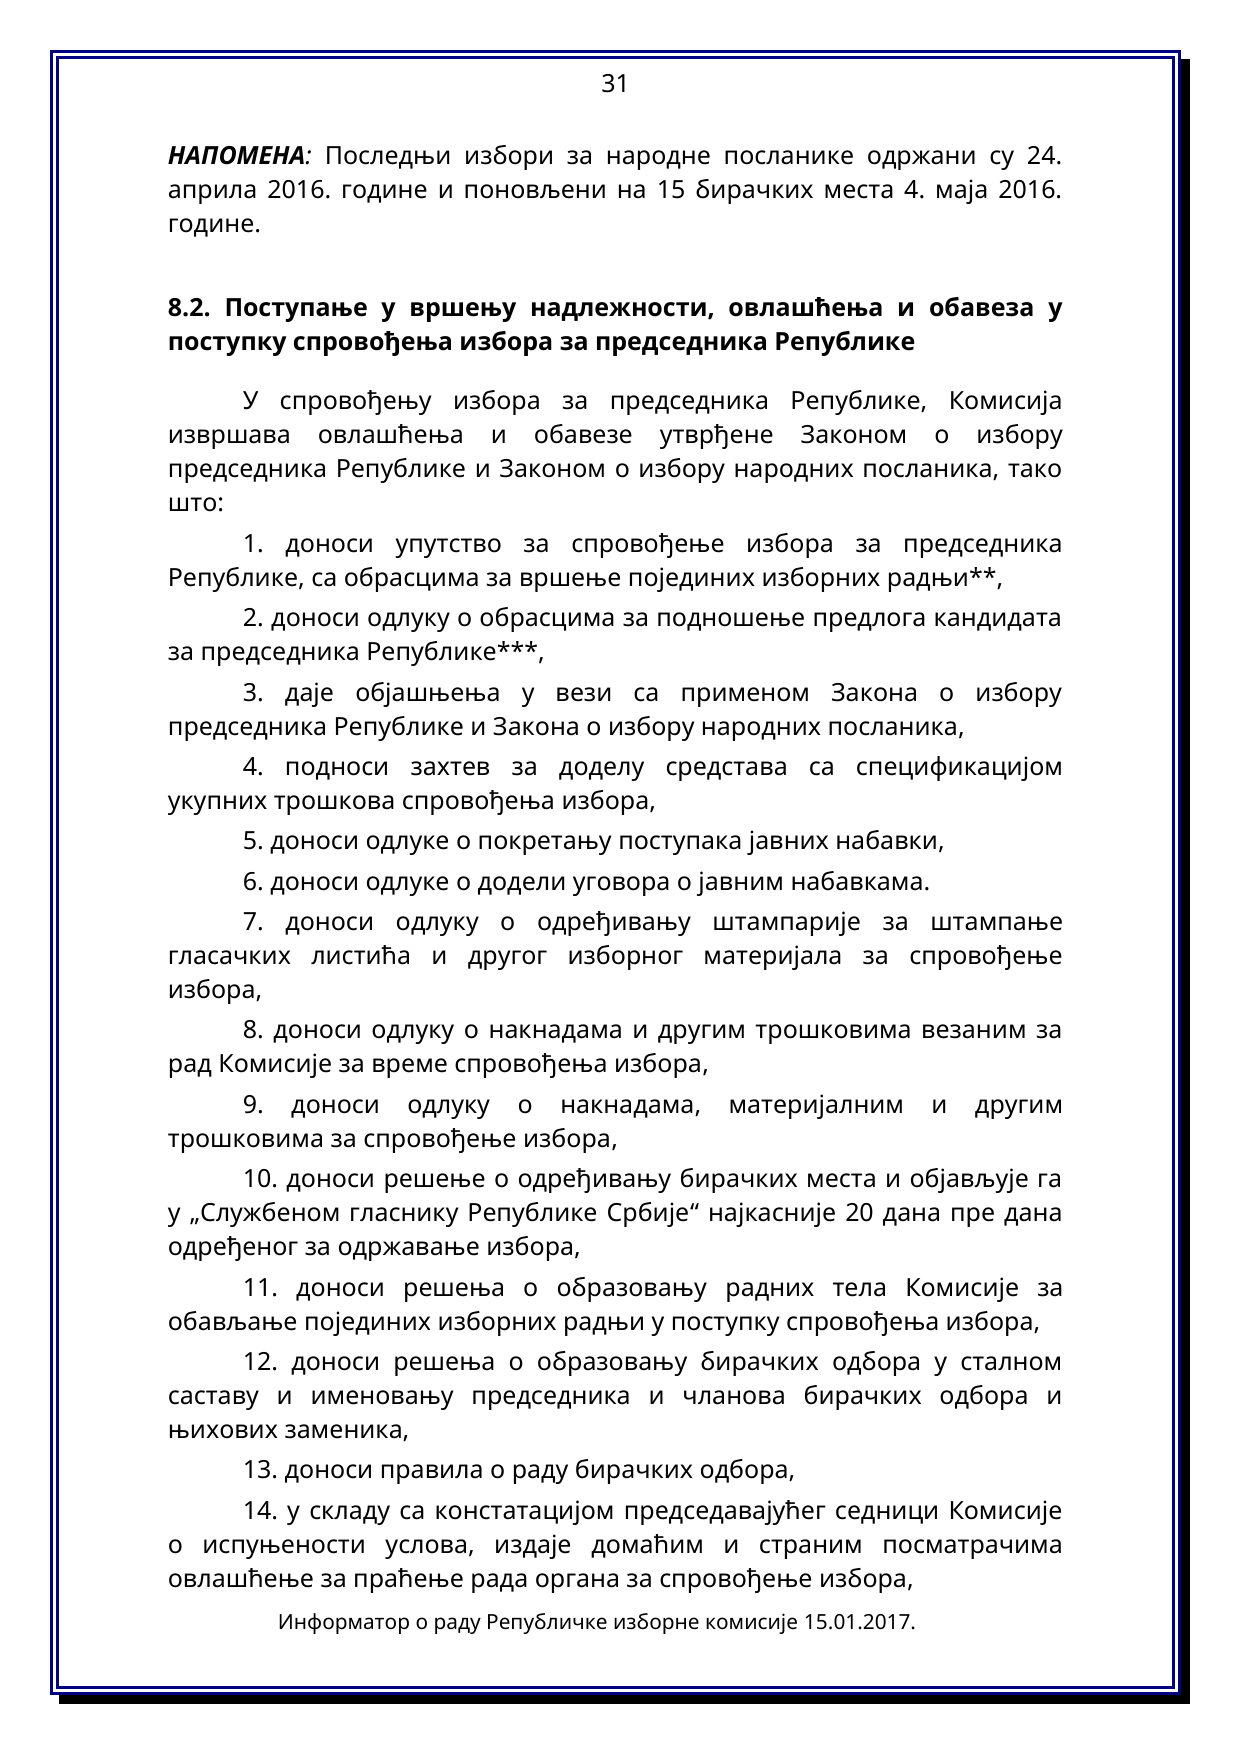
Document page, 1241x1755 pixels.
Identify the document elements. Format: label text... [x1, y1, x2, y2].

text 14. у складу са констатацијом председавајућег седници Комисије о испуњености услова, издаје домаћим и страним посматрачима овлашћење за праћење рада органа за спровођење избора, [168, 1492, 1063, 1594]
text 4. подноси захтев за доделу средстава са спецификацијом укупних трошкова спровођења избора, [168, 748, 1063, 817]
text 9. доноси одлуку о накнадама, материјалним и другим трошковима за спровођење избора, [168, 1086, 1063, 1154]
text 2. доноси одлуку о обрасцима за подношење предлога кандидата за председника Републике***, [168, 600, 1063, 668]
subtitle 8.2. Поступање у вршењу надлежности, овлашћења и обавеза у поступку спровођења избора за председника Републике [168, 290, 1063, 358]
text У спровођењу избора за председника Републике, Комисија извршава овлашћења и обавезе утврђене Законом о избору председника Републике и Законом о избору народних посланика, тако што: [168, 383, 1063, 519]
text 13. доноси правила о раду бирачких одбора, [168, 1452, 1063, 1486]
text 12. доноси решења о образовању бирачких одбора у сталном саставу и именовању председника и чланова бирачких одбора и њихових заменика, [168, 1343, 1063, 1446]
text 3. даје објашњења у вези са применом Закона о избору председника Републике и Закона о избору народних посланика, [168, 674, 1063, 742]
text 10. доноси решење о одређивању бирачких места и објављује га у „Службеном гласнику Републике Србије“ најкасније 20 дана пре дана одређеног за одржавање избора, [168, 1161, 1063, 1263]
text 1. доноси упутство за спровођење избора за председника Републике, са обрасцима за вршење појединих изборних радњи**, [168, 525, 1063, 593]
text 11. доноси решења о образовању радних тела Комисије за обављање појединих изборних радњи у поступку спровођења избора, [168, 1269, 1063, 1337]
text 5. доноси одлуке о покретању поступака јавних набавки, [168, 823, 1063, 857]
text 7. доноси одлуку о одређивању штампарије за штампање гласачких листића и другог изборног материјала за спровођење избора, [168, 903, 1063, 1006]
text 8. доноси одлуку о накнадама и другим трошковима везаним за рад Комисије за време спровођења избора, [168, 1012, 1063, 1080]
text НАПОМЕНА: Последњи избори за народне посланике одржани су 24. априла 2016. године и поновљени на 15 бирачких места 4. маја 2016. године. [168, 138, 1063, 240]
text 6. доноси одлуке о додели уговора о јавним набавкама. [168, 863, 1063, 897]
